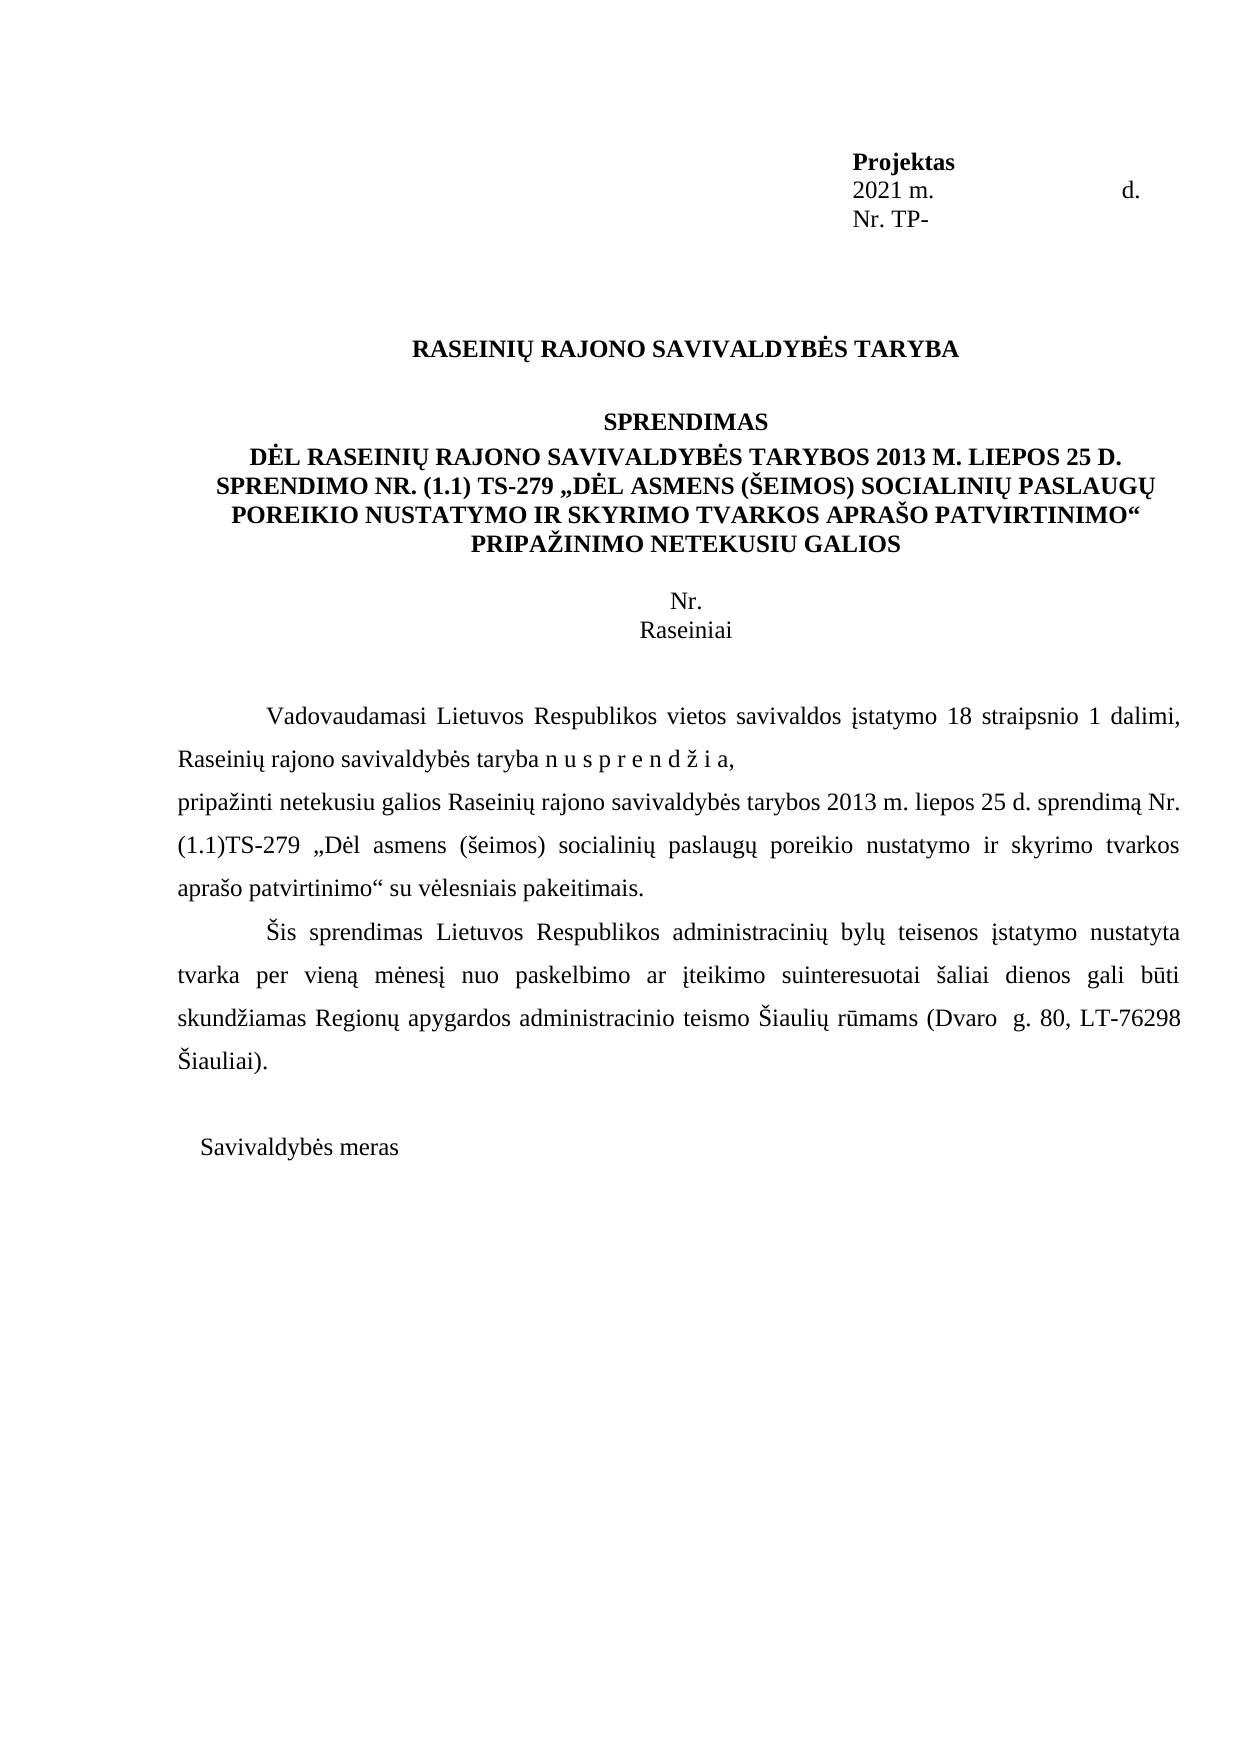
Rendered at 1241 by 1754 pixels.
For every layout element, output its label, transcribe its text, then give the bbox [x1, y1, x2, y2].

text pripažinti netekusiu galios Raseinių rajono savivaldybės tarybos 2013 m. liepos 25 d. sprendimą Nr. (1.1)TS-279 „Dėl asmens (šeimos) socialinių paslaugų poreikio nustatymo ir skyrimo tvarkos aprašo patvirtinimo“ su vėlesniais pakeitimais. [177, 787, 1181, 902]
table_header [824, 1132, 1192, 1168]
table_cell DĖL RASEINIŲ RAJONO SAVIVALDYBĖS TARYBOS 2013 M. LIEPOS 25 D. SPRENDIMO NR. (1.1) TS-279 „Dėl ASMENS (ŠEIMOS) SOCIALINIŲ PASLAUGŲ POREIKIO NUSTATYMO IR SKYRIMO TVARKOS APRAŠO PATVIRTINIMO“ PRIPAŽINIMO NETEKUSIU GALIOS [177, 443, 1194, 557]
table_header Savivaldybės meras [189, 1132, 572, 1168]
table_cell Nr. Raseiniai [177, 558, 1194, 658]
table_header [573, 1132, 823, 1168]
table_cell SPRENDIMAS [177, 407, 1194, 442]
text Nr. TP- [177, 204, 1181, 233]
text 2021 m. d. [177, 176, 1181, 204]
table_cell RASEINIŲ RAJONO SAVIVALDYBĖS TARYBA [177, 335, 1194, 407]
text Šis sprendimas Lietuvos Respublikos administracinių bylų teisenos įstatymo nustatyta tvarka per vieną mėnesį nuo paskelbimo ar įteikimo suinteresuotai šaliai dienos gali būti skundžiamas Regionų apygardos administracinio teismo Šiaulių rūmams (Dvaro g. 80, LT-76298 Šiauliai). [177, 917, 1181, 1075]
text Vadovaudamasi Lietuvos Respublikos vietos savivaldos įstatymo 18 straipsnio 1 dalimi, Raseinių rajono savivaldybės taryba n u s p r e n d ž i a, [177, 701, 1181, 773]
table_header [177, 262, 1194, 334]
text Projektas [177, 147, 1181, 176]
